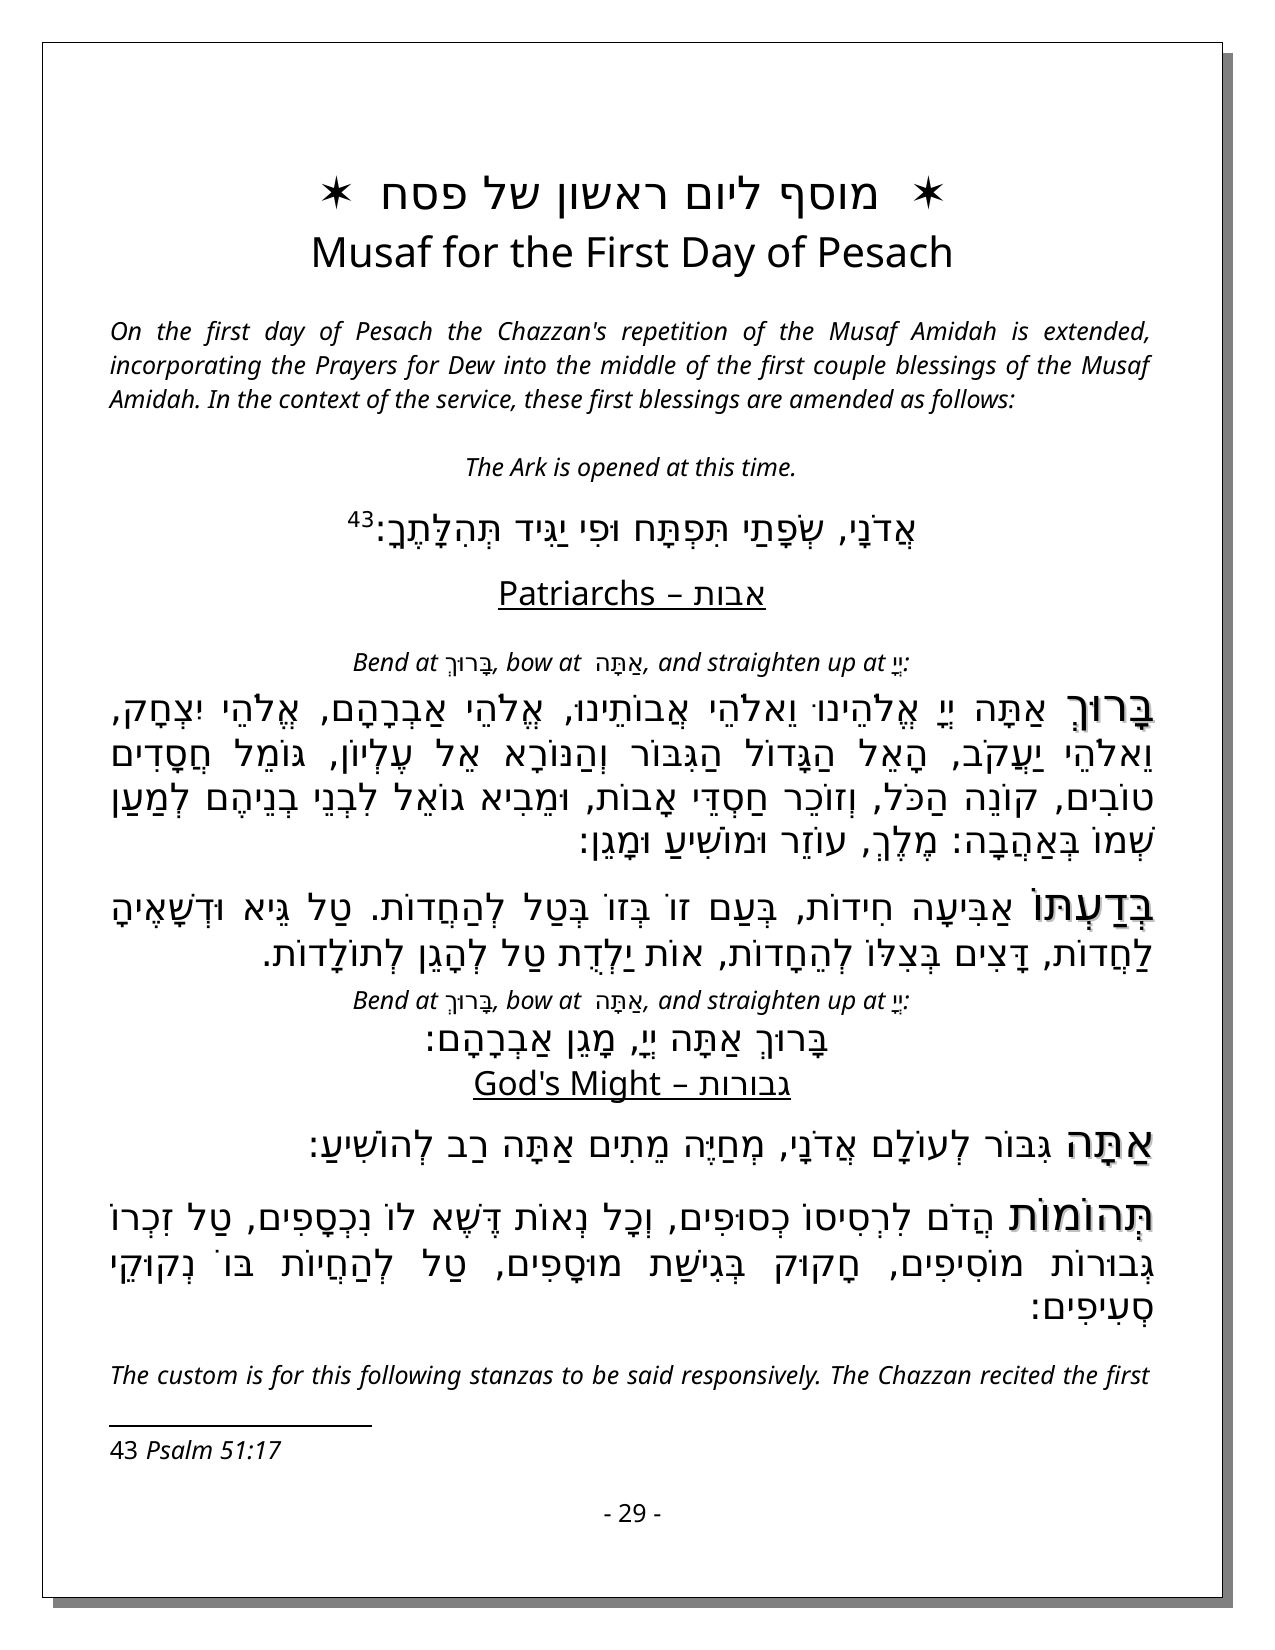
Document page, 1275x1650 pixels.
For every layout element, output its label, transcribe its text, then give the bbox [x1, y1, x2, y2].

text אבות – Patriarchs [109, 570, 1155, 615]
text גבורות – God's Might [109, 1060, 1155, 1105]
text On the first day of Pesach the Chazzan's repetition of the Musaf Amidah is extended, incorporating the Prayers for Dew into the middle of the first couple blessings of the Musaf Amidah. In the context of the service, these first blessings are amended as follows: [109, 314, 1155, 416]
text The Ark is opened at this time. [109, 450, 1155, 484]
text תְּהוֹמוֹת הֲדֹם לִרְסִיסוֹֹ כְסוּפִים, וְכָל נְאוֹת דֶּשֶׁא לוֹ נִכְסָפִים, טַל זִכְרוֹ גְּבוּרוֹת מוֹסִיפִים, חָקוּק בְּגִישַׁת מוּסָפִים, טַל לְהַחֲיוֹת בּוֹ נְקוּקֵי סְעִיפִים: [109, 1188, 1155, 1328]
text Musaf for the First Day of Pesach [109, 223, 1155, 280]
text ✶ מוסף ליום ראשון של פסח ✶ [109, 161, 1155, 223]
text בָּרוּךְ אַתָּה יְיָ אֱלֹהֵינוּ וֵאלֹהֵי אֲבוֹתֵינוּ, אֱלֹהֵי אַבְרָהָם, אֱלֹהֵי יִצְחָק, וֵאלֹהֵי יַעֲקֹב, הָאֵל הַגָּדוֹל הַגִּבּוֹר וְהַנּוֹרָא אֵל עֶלְיוֹן, גּוֹמֵל חֲסָדִים טוֹבִים, קוֹנֵה הַכֹּל, וְזוֹכֵר חַסְדֵּי אָבוֹת, וּמֵבִיא גוֹאֵל לִבְנֵי בְנֵיהֶם לְמַעַן שְׁמוֹ בְּאַהֲבָה: מֶלֶךְ, עוֹזֵר וּמוֹשִׁיעַ וּמָגֵן: [109, 678, 1155, 863]
text Bend at בָּרוּךְ, bow at אַתָּה, and straighten up at יְיָ: [109, 982, 1155, 1016]
text The custom is for this following stanzas to be said responsively. The Chazzan recited the first [109, 1358, 1155, 1392]
text Bend at בָּרוּךְ, bow at אַתָּה, and straighten up at יְיָ: [109, 644, 1155, 678]
text בְּדַעְתּוֹ אַבִּיעָה חִידוֹת, בְּעַם זוֹ בְּזוֹ בְּטַל לְהַחֲדוֹת. טַל גֵּיא וּדְשָׁאֶיהָ לַחֲדוֹת, דָּצִים בְּצִלּוֹ לְהֵחָדוֹת, אוֹת יַלְדֻת טַל לְהָגֵן לְתוֹלָדוֹת. [109, 878, 1155, 975]
text אַתָּה גִּבּוֹר לְעוֹלָם אֲדֹנָי, מְחַיֶּה מֵתִים אַתָּה רַב לְהוֹשִׁיעַ: [109, 1115, 1155, 1168]
text Psalm 51:17 [109, 1432, 1155, 1466]
text אֲדֹנָי, שְֹפָתַי תִּפְתָּח וּפִי יַגִּיד תְּהִלָּתֶךָ: [109, 507, 1155, 551]
text בָּרוּךְ אַתָּה יְיָ, מָגֵן אַבְרָהָם: [109, 1016, 1155, 1060]
